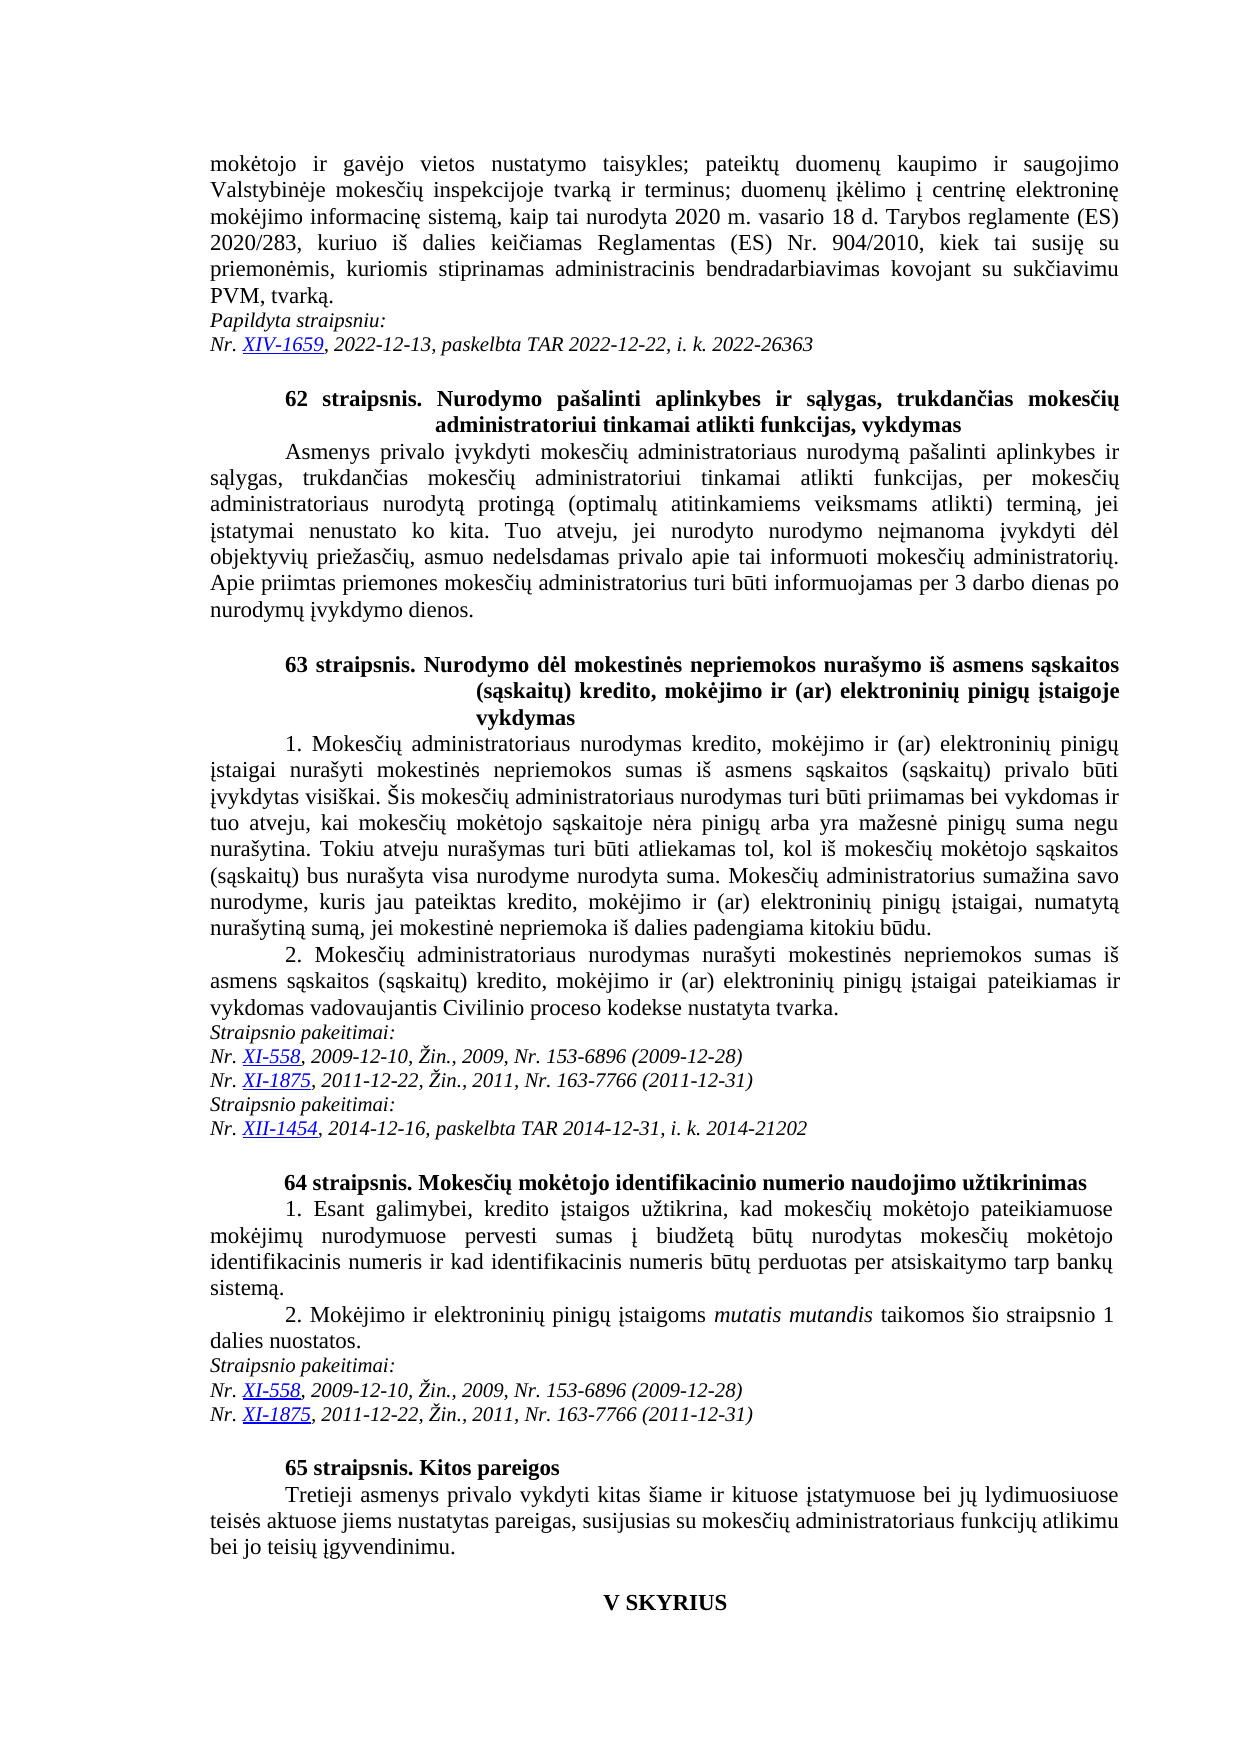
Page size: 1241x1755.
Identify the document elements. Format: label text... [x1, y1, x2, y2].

text 1. Mokesčių administratoriaus nurodymas kredito, mokėjimo ir (ar) elektroninių pinigų įstaigai nurašyti mokestinės nepriemokos sumas iš asmens sąskaitos (sąskaitų) privalo būti įvykdytas visiškai. Šis mokesčių administratoriaus nurodymas turi būti priimamas bei vykdomas ir tuo atveju, kai mokesčių mokėtojo sąskaitoje nėra pinigų arba yra mažesnė pinigų suma negu nurašytina. Tokiu atveju nurašymas turi būti atliekamas tol, kol iš mokesčių mokėtojo sąskaitos (sąskaitų) bus nurašyta visa nurodyme nurodyta suma. Mokesčių administratorius sumažina savo nurodyme, kuris jau pateiktas kredito, mokėjimo ir (ar) elektroninių pinigų įstaigai, numatytą nurašytiną sumą, jei mokestinė nepriemoka iš dalies padengiama kitokiu būdu. [210, 730, 1120, 941]
text 65 straipsnis. Kitos pareigos [210, 1454, 1120, 1481]
text Nr. XI-1875, 2011-12-22, Žin., 2011, Nr. 163-7766 (2011-12-31) [210, 1402, 1120, 1426]
text 2. Mokėjimo ir elektroninių pinigų įstaigoms mutatis mutandis taikomos šio straipsnio 1 dalies nuostatos. [210, 1301, 1114, 1353]
text V SKYRIUS [210, 1588, 1120, 1615]
text Nr. XIV-1659, 2022-12-13, paskelbta TAR 2022-12-22, i. k. 2022-26363 [210, 332, 1120, 356]
text 63 straipsnis. Nurodymo dėl mokestinės nepriemokos nurašymo iš asmens sąskaitos (sąskaitų) kredito, mokėjimo ir (ar) elektroninių pinigų įstaigoje vykdymas [285, 651, 1120, 730]
text Straipsnio pakeitimai: [210, 1092, 1120, 1116]
text Nr. XII-1454, 2014-12-16, paskelbta TAR 2014-12-31, i. k. 2014-21202 [210, 1116, 1120, 1140]
text Straipsnio pakeitimai: [210, 1020, 1120, 1044]
text Nr. XI-558, 2009-12-10, Žin., 2009, Nr. 153-6896 (2009-12-28) [210, 1044, 1120, 1068]
text mokėtojo ir gavėjo vietos nustatymo taisykles; pateiktų duomenų kaupimo ir saugojimo Valstybinėje mokesčių inspekcijoje tvarką ir terminus; duomenų įkėlimo į centrinę elektroninę mokėjimo informacinę sistemą, kaip tai nurodyta 2020 m. vasario 18 d. Tarybos reglamente (ES) 2020/283, kuriuo iš dalies keičiamas Reglamentas (ES) Nr. 904/2010, kiek tai susiję su priemonėmis, kuriomis stiprinamas administracinis bendradarbiavimas kovojant su sukčiavimu PVM, tvarką. [210, 150, 1120, 308]
text Straipsnio pakeitimai: [210, 1353, 1120, 1377]
text 1. Esant galimybei, kredito įstaigos užtikrina, kad mokesčių mokėtojo pateikiamuose mokėjimų nurodymuose pervesti sumas į biudžetą būtų nurodytas mokesčių mokėtojo identifikacinis numeris ir kad identifikacinis numeris būtų perduotas per atsiskaitymo tarp bankų sistemą. [210, 1195, 1114, 1301]
text Nr. XI-1875, 2011-12-22, Žin., 2011, Nr. 163-7766 (2011-12-31) [210, 1068, 1120, 1092]
text 2. Mokesčių administratoriaus nurodymas nurašyti mokestinės nepriemokos sumas iš asmens sąskaitos (sąskaitų) kredito, mokėjimo ir (ar) elektroninių pinigų įstaigai pateikiamas ir vykdomas vadovaujantis Civilinio proceso kodekse nustatyta tvarka. [210, 941, 1120, 1020]
text Nr. XI-558, 2009-12-10, Žin., 2009, Nr. 153-6896 (2009-12-28) [210, 1377, 1120, 1402]
text 64 straipsnis. Mokesčių mokėtojo identifikacinio numerio naudojimo užtikrinimas [284, 1169, 1120, 1195]
text Tretieji asmenys privalo vykdyti kitas šiame ir kituose įstatymuose bei jų lydimuosiuose teisės aktuose jiems nustatytas pareigas, susijusias su mokesčių administratoriaus funkcijų atlikimu bei jo teisių įgyvendinimu. [210, 1481, 1120, 1560]
text Asmenys privalo įvykdyti mokesčių administratoriaus nurodymą pašalinti aplinkybes ir sąlygas, trukdančias mokesčių administratoriui tinkamai atlikti funkcijas, per mokesčių administratoriaus nurodytą protingą (optimalų atitinkamiems veiksmams atlikti) terminą, jei įstatymai nenustato ko kita. Tuo atveju, jei nurodyto nurodymo neįmanoma įvykdyti dėl objektyvių priežasčių, asmuo nedelsdamas privalo apie tai informuoti mokesčių administratorių. Apie priimtas priemones mokesčių administratorius turi būti informuojamas per 3 darbo dienas po nurodymų įvykdymo dienos. [210, 438, 1120, 622]
text Papildyta straipsniu: [210, 308, 1120, 332]
text 62 straipsnis. Nurodymo pašalinti aplinkybes ir sąlygas, trukdančias mokesčių administratoriui tinkamai atlikti funkcijas, vykdymas [285, 385, 1120, 438]
